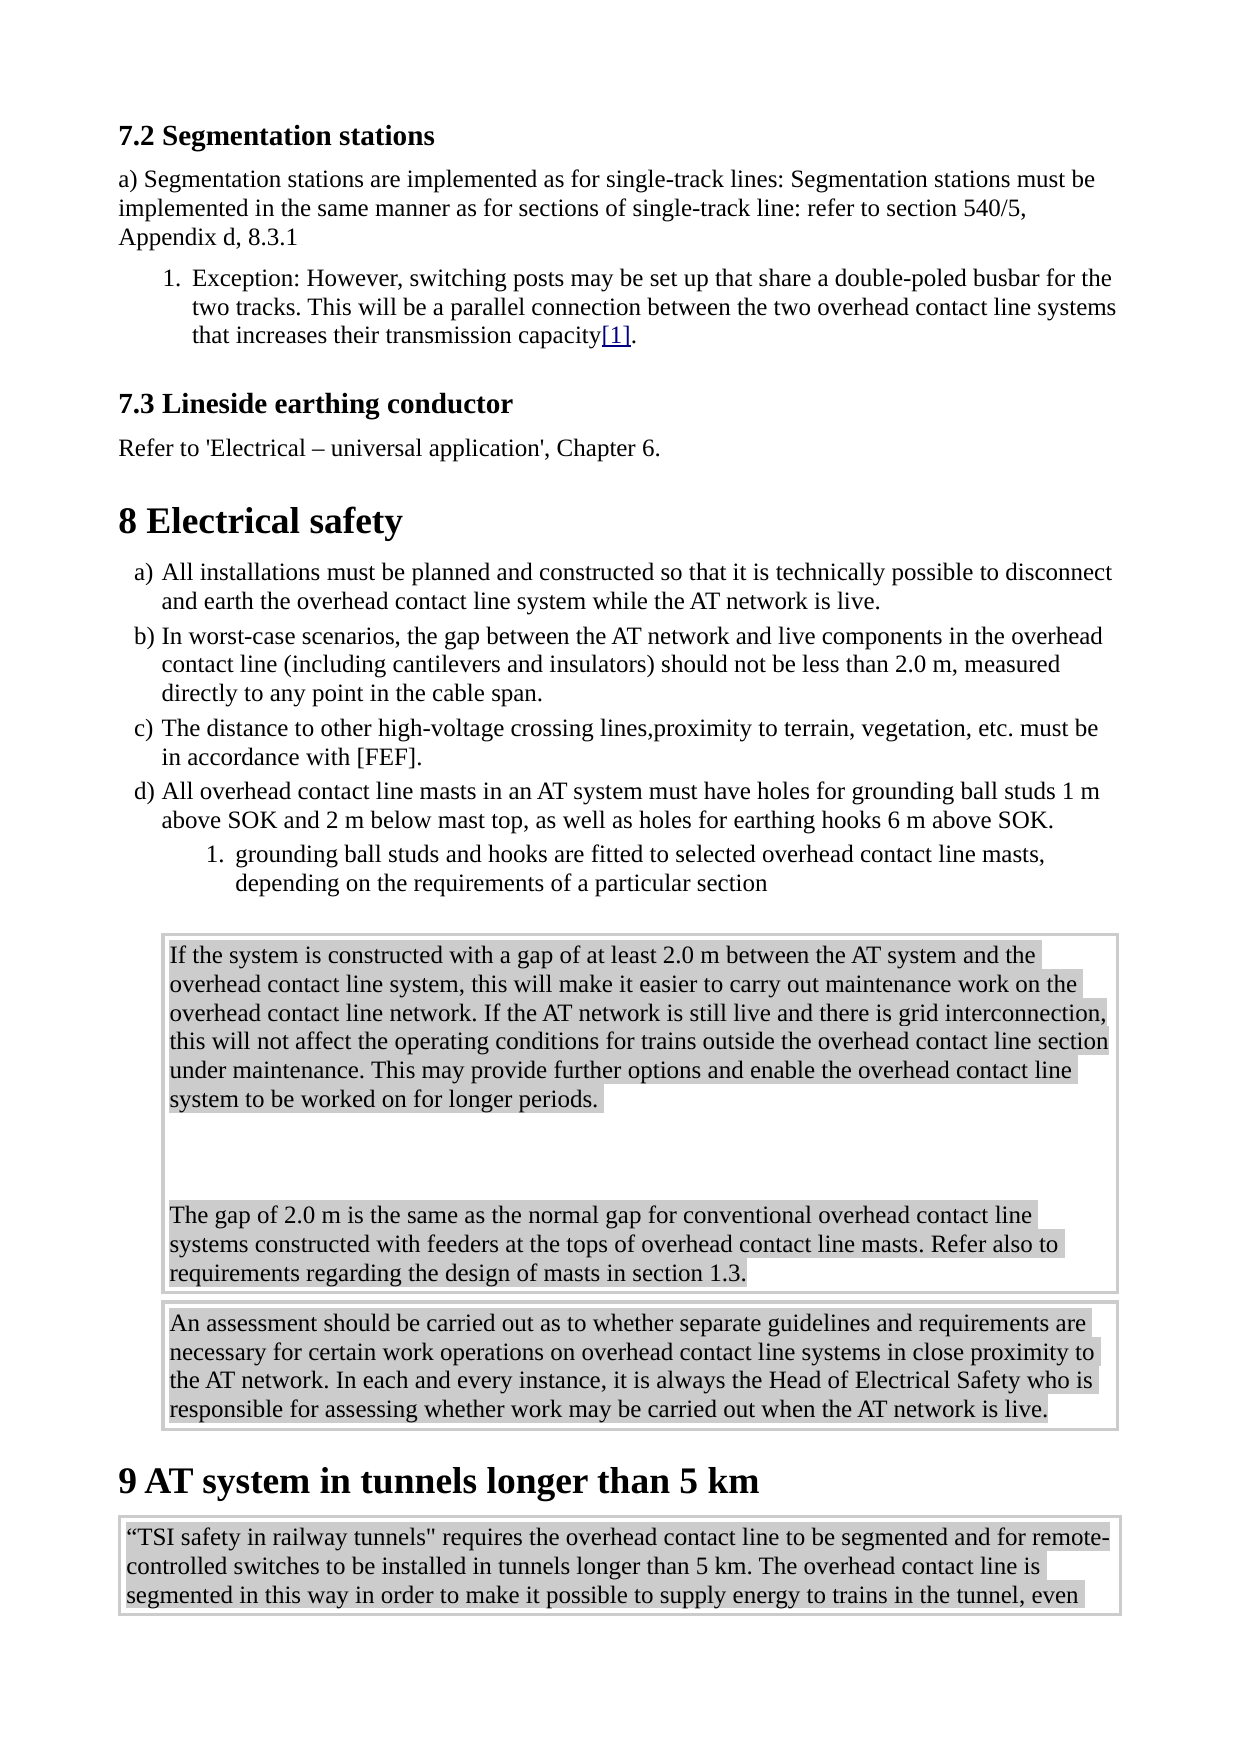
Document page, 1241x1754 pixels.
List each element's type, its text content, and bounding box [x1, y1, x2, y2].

table_cell The distance to other high-voltage crossing lines,proximity to terrain, vegetation, etc. must be in accordance with [FEF]. [159, 710, 1122, 773]
table_cell [118, 930, 131, 1297]
table_cell [118, 837, 131, 929]
table_cell grounding ball studs and hooks are fitted to selected overhead contact line masts, depending on the requirements of a particular section [159, 837, 1122, 929]
table_cell d) [131, 773, 158, 837]
table_cell In worst-case scenarios, the gap between the AT network and live components in the overhead contact line (including cantilevers and insulators) should not be less than 2.0 m, measured directly to any point in the cable span. [159, 618, 1122, 710]
subtitle 7.2 Segmentation stations [118, 118, 1122, 152]
list Exception: However, switching posts may be set up that share a double-poled busbar for the two tracks. This will be a parallel connection between the two overhead contact line systems that increases their transmission capacity[1]. [162, 263, 1122, 349]
table_cell [118, 773, 131, 837]
subtitle 9 AT system in tunnels longer than 5 km [118, 1459, 1122, 1502]
text Refer to 'Electrical – universal application', Chapter 6. [118, 433, 1122, 461]
table_cell [131, 837, 158, 929]
table_cell An assessment should be carried out as to whether separate guidelines and requirements are necessary for certain work operations on overhead contact line systems in close proximity to the AT network. In each and every instance, it is always the Head of Electrical Safety who is responsible for assessing whether work may be carried out when the AT network is live. [159, 1298, 1122, 1434]
table_cell [118, 1298, 131, 1434]
text a) Segmentation stations are implemented as for single-track lines: Segmentation stations must be implemented in the same manner as for sections of single-track line: refer to section 540/5, Appendix d, 8.3.1 [118, 164, 1122, 250]
table_cell All overhead contact line masts in an AT system must have holes for grounding ball studs 1 m above SOK and 2 m below mast top, as well as holes for earthing hooks 6 m above SOK. [159, 773, 1122, 837]
table_cell [131, 930, 158, 1297]
table_header a) [131, 555, 158, 618]
subtitle 8 Electrical safety [118, 499, 1122, 542]
table_cell c) [131, 710, 158, 773]
subtitle 7.3 Lineside earthing conductor [118, 387, 1122, 420]
table_cell [118, 710, 131, 773]
table_cell [131, 1298, 158, 1434]
text “TSI safety in railway tunnels" requires the overhead contact line to be segmented and for remote-controlled switches to be installed in tunnels longer than 5 km. The overhead contact line is segmented in this way in order to make it possible to supply energy to trains in the tunnel, even [121, 1518, 1119, 1613]
table_cell b) [131, 618, 158, 710]
table_cell [118, 618, 131, 710]
table_cell If the system is constructed with a gap of at least 2.0 m between the AT system and the overhead contact line system, this will make it easier to carry out maintenance work on the overhead contact line network. If the AT network is still live and there is grid interconnection, this will not affect the operating conditions for trains outside the overhead contact line section under maintenance. This may provide further options and enable the overhead contact line system to be worked on for longer periods. The gap of 2.0 m is the same as the normal gap for conventional overhead contact line systems constructed with feeders at the tops of overhead contact line masts. Refer also to requirements regarding the design of masts in section 1.3. [159, 930, 1122, 1297]
table_header [118, 555, 131, 618]
table_header All installations must be planned and constructed so that it is technically possible to disconnect and earth the overhead contact line system while the AT network is live. [159, 555, 1122, 618]
